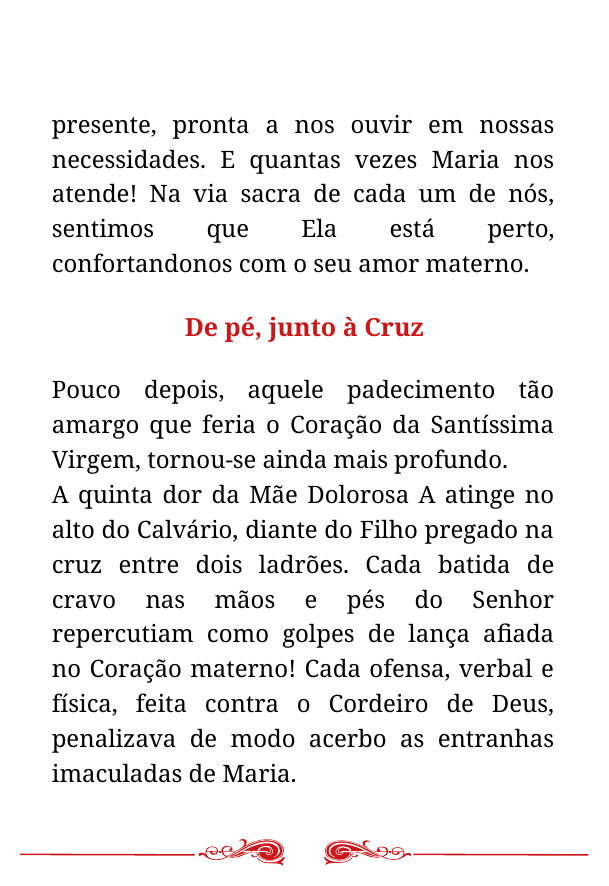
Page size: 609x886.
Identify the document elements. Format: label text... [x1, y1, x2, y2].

text presente, pronta a nos ouvir em nossas necessidades. E quantas vezes Maria nos atende! Na via sacra de cada um de nós, sentimos que Ela está perto, confortandonos com o seu amor materno. [52, 108, 555, 279]
subtitle De pé, junto à Cruz [53, 310, 555, 344]
text Pouco depois, aquele padecimento tão amargo que feria o Coração da Santíssima Virgem, tornou-se ainda mais profundo. [52, 373, 555, 475]
text A quinta dor da Mãe Dolorosa A atinge no alto do Calvário, diante do Filho pregado na cruz entre dois ladrões. Cada batida de cravo nas mãos e pés do Senhor repercutiam como golpes de lança afiada no Coração materno! Cada ofensa, verbal e física, feita contra o Cordeiro de Deus, penalizava de modo acerbo as entranhas imaculadas de Maria. [52, 478, 555, 789]
